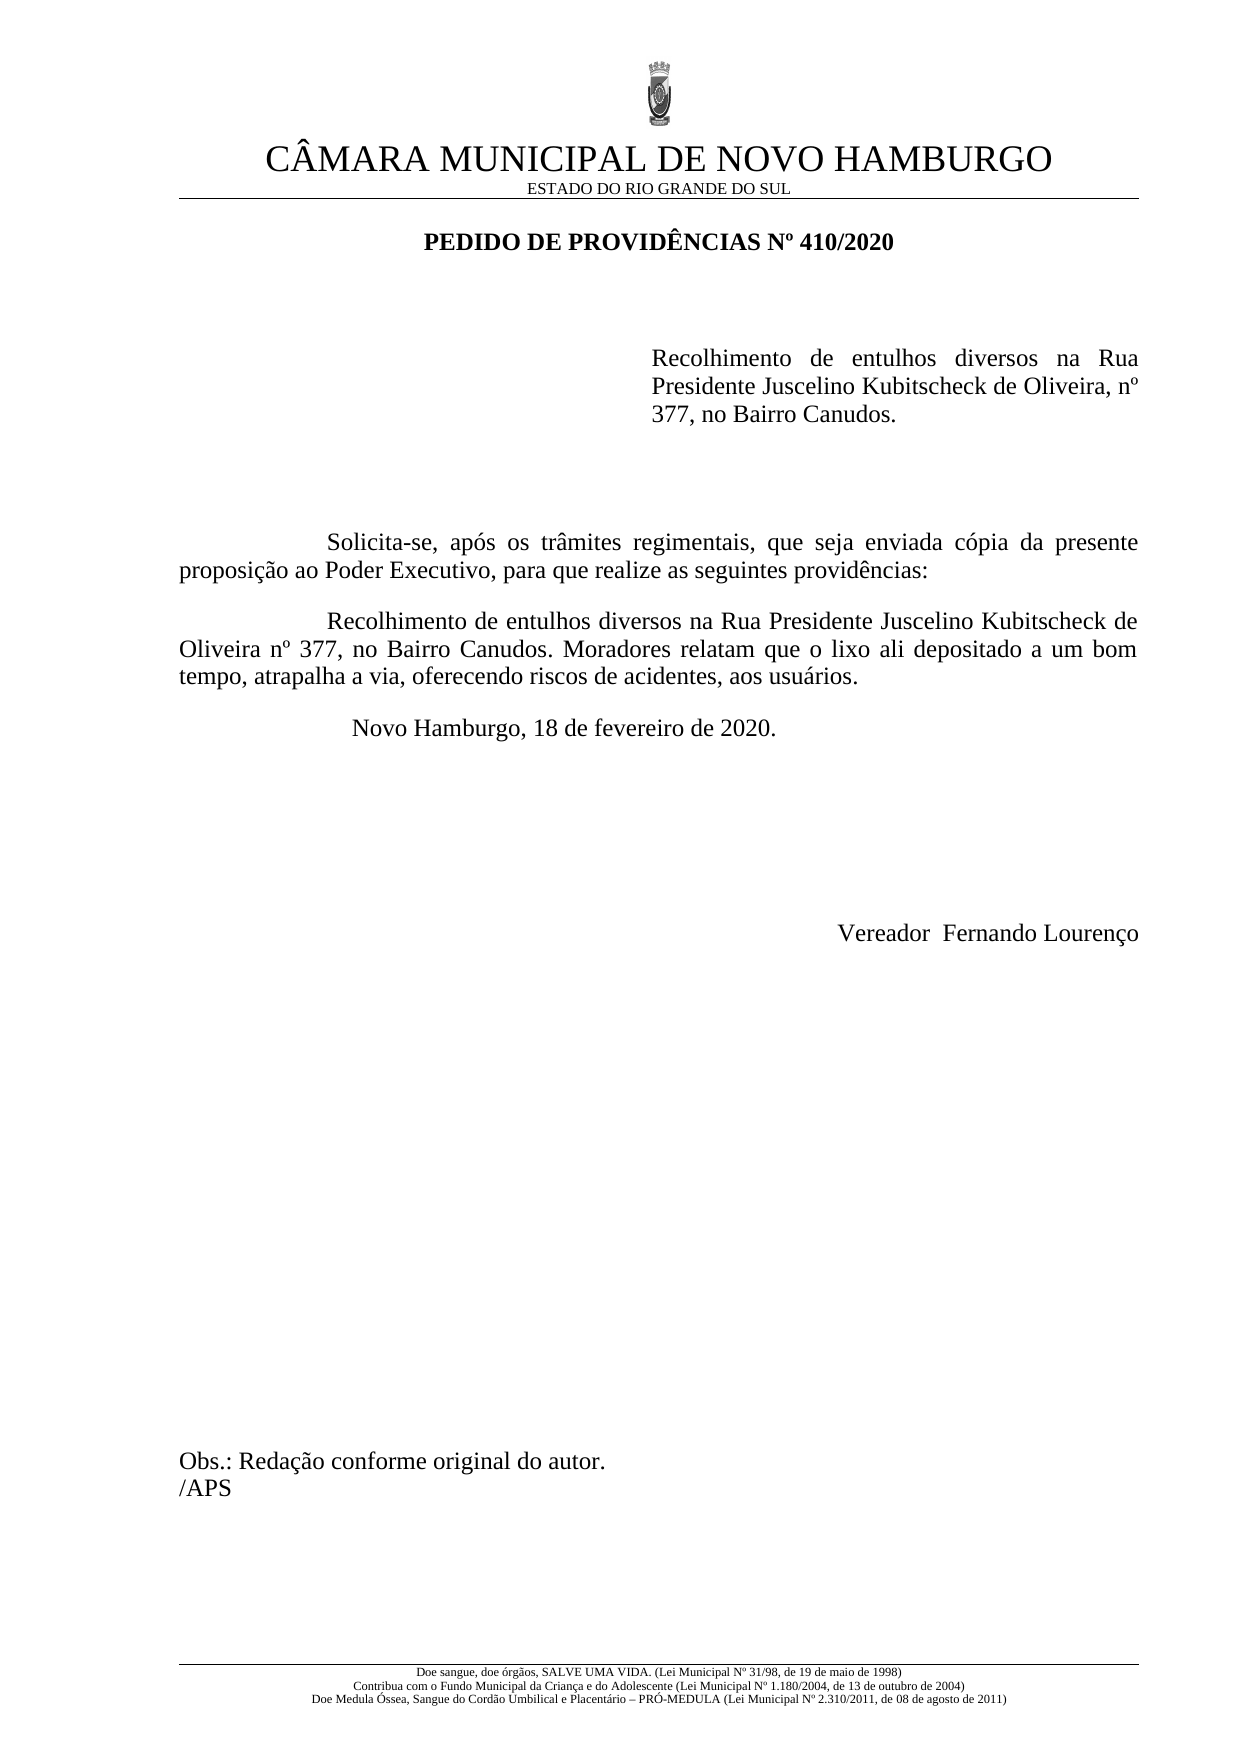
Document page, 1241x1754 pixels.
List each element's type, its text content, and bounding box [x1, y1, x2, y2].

text Recolhimento de entulhos diversos na Rua Presidente Juscelino Kubitscheck de Oliveira, nº 377, no Bairro Canudos. [651, 344, 1139, 428]
text Obs.: Redação conforme original do autor. [179, 1447, 1139, 1474]
text Vereador Fernando Lourenço [179, 919, 1139, 946]
text Solicita-se, após os trâmites regimentais, que seja enviada cópia da presente proposição ao Poder Executivo, para que realize as seguintes providências: [179, 528, 1139, 583]
text /APS [179, 1474, 1139, 1502]
text Novo Hamburgo, 18 de fevereiro de 2020. [179, 714, 1139, 741]
text Recolhimento de entulhos diversos na Rua Presidente Juscelino Kubitscheck de Oliveira nº 377, no Bairro Canudos. Moradores relatam que o lixo ali depositado a um bom tempo, atrapalha a via, oferecendo riscos de acidentes, aos usuários. [179, 607, 1139, 690]
text PEDIDO DE PROVIDÊNCIAS Nº 410/2020 [179, 228, 1139, 256]
